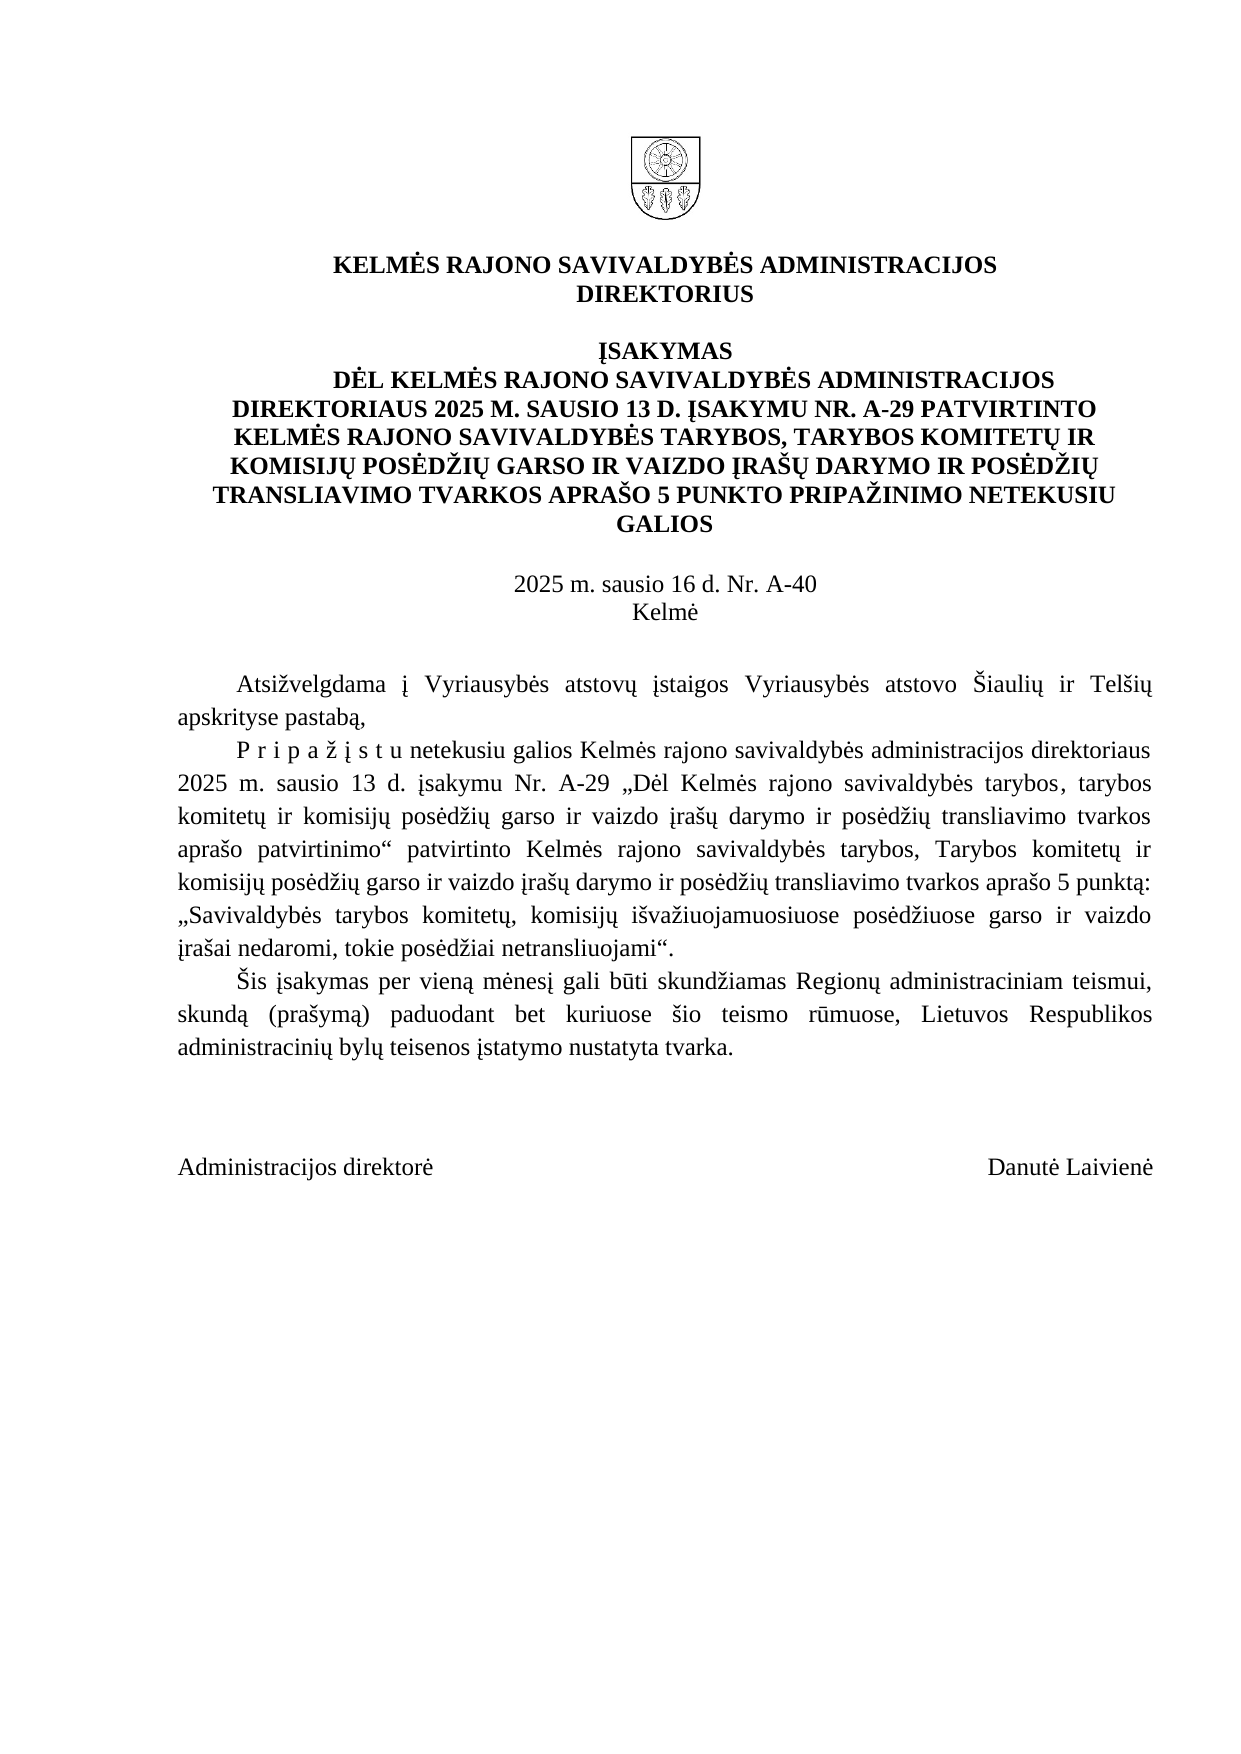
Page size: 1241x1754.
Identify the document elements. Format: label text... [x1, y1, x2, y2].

text Atsižvelgdama į Vyriausybės atstovų įstaigos Vyriausybės atstovo Šiaulių ir Telšių apskrityse pastabą, [177, 669, 1153, 731]
text Kelmė [177, 597, 1153, 626]
text ĮSAKYMAS [295, 336, 1035, 365]
text DIREKTORIUS [177, 279, 1153, 307]
text DĖL KELMĖS RAJONO SAVIVALDYBĖS ADMINISTRACIJOS DIREKTORIAUS 2025 M. SAUSIO 13 D. ĮSAKYMU NR. A-29 PATVIRTINTO KELMĖS RAJONO SAVIVALDYBĖS TARYBOS, TARYBOS KOMITETŲ IR KOMISIJŲ POSĖDŽIŲ GARSO IR VAIZDO ĮRAŠŲ DARYMO IR POSĖDŽIŲ TRANSLIAVIMO TVARKOS APRAŠO 5 PUNKTO PRIPAŽINIMO NETEKUSIU GALIOS [177, 365, 1152, 537]
subtitle KELMĖS RAJONO SAVIVALDYBĖS ADMINISTRACIJOS [177, 250, 1153, 279]
text P r i p a ž į s t u netekusiu galios Kelmės rajono savivaldybės administracijos direktoriaus 2025 m. sausio 13 d. įsakymu Nr. A-29 „Dėl Kelmės rajono savivaldybės tarybos, tarybos komitetų ir komisijų posėdžių garso ir vaizdo įrašų darymo ir posėdžių transliavimo tvarkos aprašo patvirtinimo“ patvirtinto Kelmės rajono savivaldybės tarybos, Tarybos komitetų ir komisijų posėdžių garso ir vaizdo įrašų darymo ir posėdžių transliavimo tvarkos aprašo 5 punktą: „Savivaldybės tarybos komitetų, komisijų išvažiuojamuosiuose posėdžiuose garso ir vaizdo įrašai nedaromi, tokie posėdžiai netransliuojami“. [177, 735, 1152, 962]
text Šis įsakymas per vieną mėnesį gali būti skundžiamas Regionų administraciniam teismui, skundą (prašymą) paduodant bet kuriuose šio teismo rūmuose, Lietuvos Respublikos administracinių bylų teisenos įstatymo nustatyta tvarka. [177, 966, 1153, 1061]
text 2025 m. sausio 16 d. Nr. A-40 [177, 569, 1153, 597]
text Administracijos direktorė Danutė Laivienė [177, 1152, 1153, 1181]
